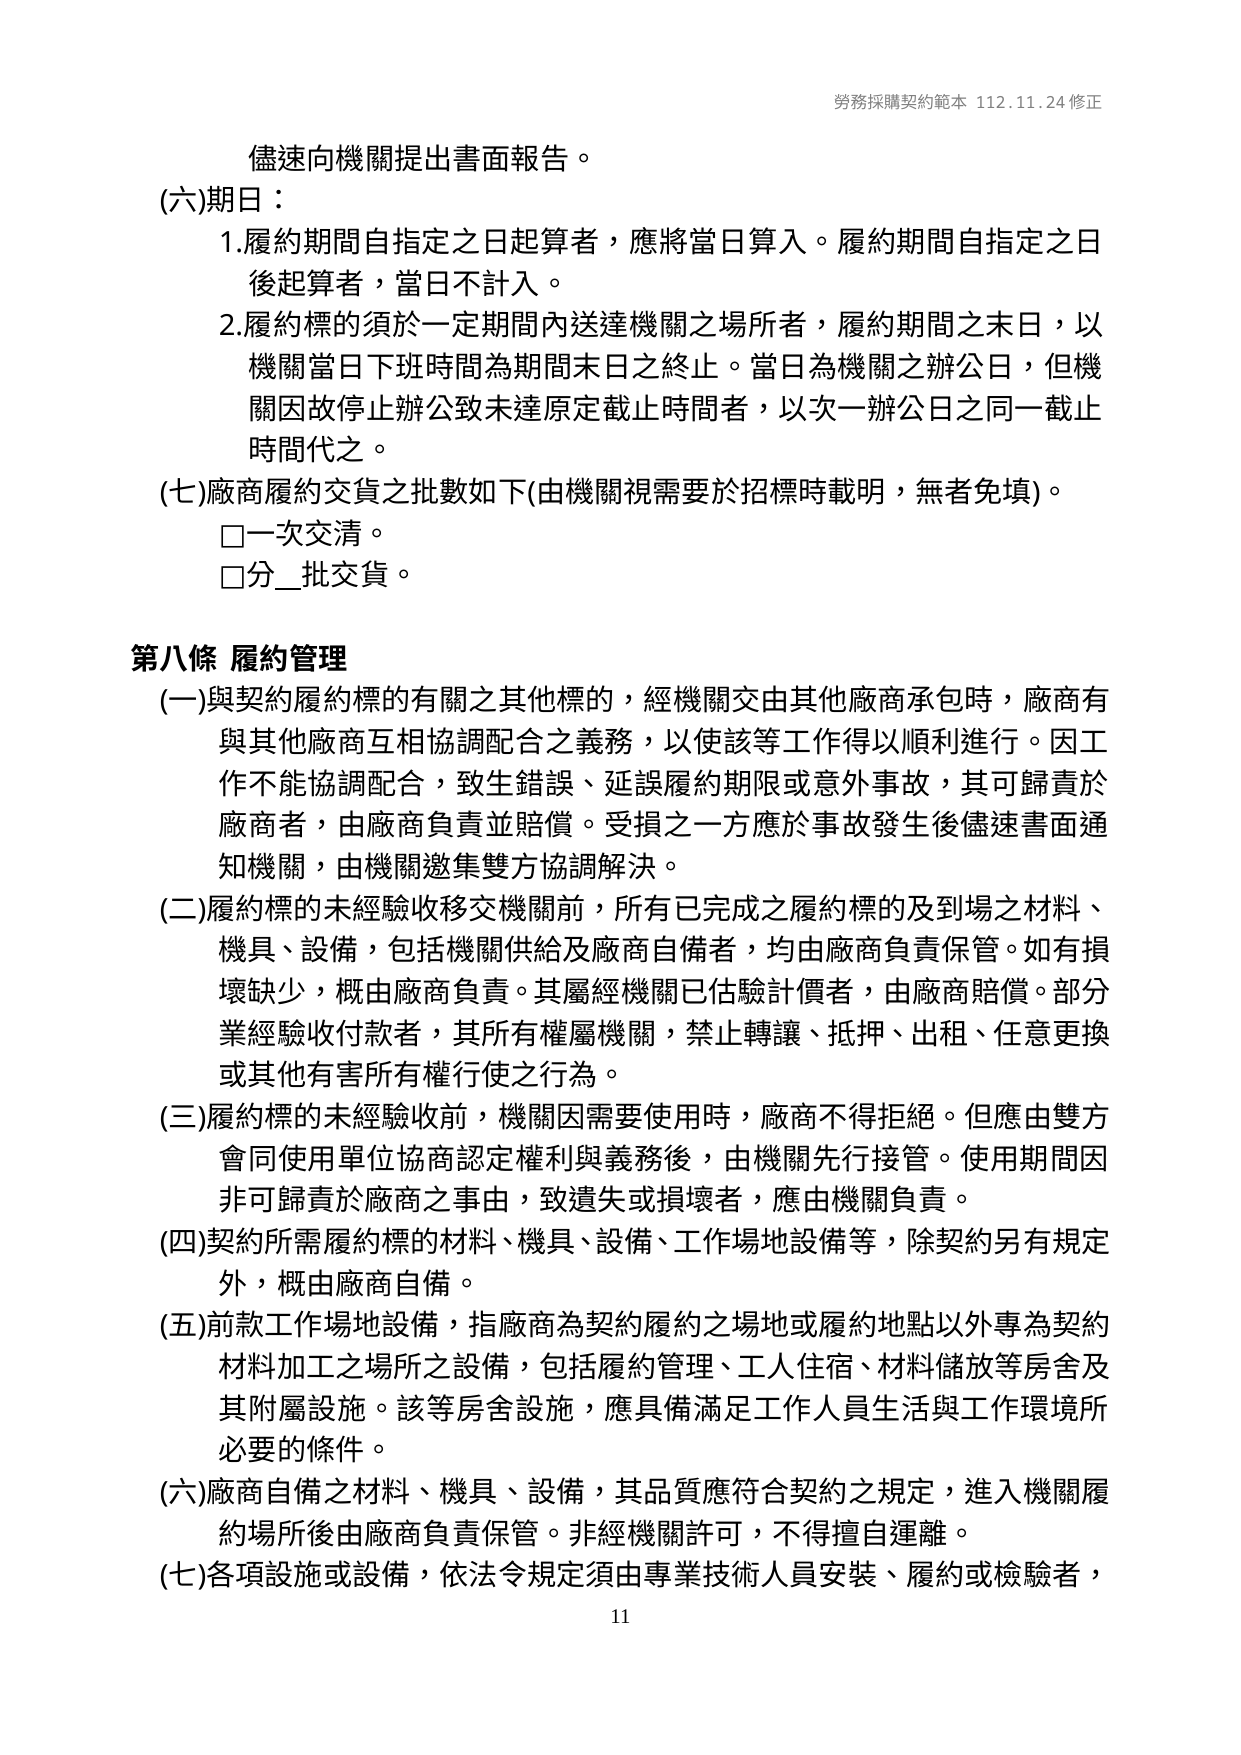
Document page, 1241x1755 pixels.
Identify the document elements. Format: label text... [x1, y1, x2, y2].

text (一)與契約履約標的有關之其他標的，經機關交由其他廠商承包時，廠商有與其他廠商互相協調配合之義務，以使該等工作得以順利進行。因工作不能協調配合，致生錯誤、延誤履約期限或意外事故，其可歸責於廠商者，由廠商負責並賠償。受損之一方應於事故發生後儘速書面通知機關，由機關邀集雙方協調解決。 [159, 677, 1110, 886]
text 儘速向機關提出書面報告。 [218, 136, 1104, 177]
text (二)履約標的未經驗收移交機關前，所有已完成之履約標的及到場之材料、機具、設備，包括機關供給及廠商自備者，均由廠商負責保管。如有損壞缺少，概由廠商負責。其屬經機關已估驗計價者，由廠商賠償。部分業經驗收付款者，其所有權屬機關，禁止轉讓、抵押、出租、任意更換或其他有害所有權行使之行為。 [159, 886, 1110, 1094]
text 1.履約期間自指定之日起算者，應將當日算入。履約期間自指定之日後起算者，當日不計入。 [218, 219, 1104, 302]
text □分 批交貨。 [218, 552, 1104, 594]
text (四)契約所需履約標的材料、機具、設備、工作場地設備等，除契約另有規定外，概由廠商自備。 [159, 1219, 1110, 1302]
text (七)各項設施或設備，依法令規定須由專業技術人員安裝、履約或檢驗者， [159, 1552, 1110, 1594]
text (七)廠商履約交貨之批數如下(由機關視需要於招標時載明，無者免填)。 [159, 469, 1110, 511]
text (五)前款工作場地設備，指廠商為契約履約之場地或履約地點以外專為契約材料加工之場所之設備，包括履約管理、工人住宿、材料儲放等房舍及其附屬設施。該等房舍設施，應具備滿足工作人員生活與工作環境所必要的條件。 [159, 1302, 1110, 1469]
text 第八條 履約管理 [130, 636, 1110, 677]
text (六)廠商自備之材料、機具、設備，其品質應符合契約之規定，進入機關履約場所後由廠商負責保管。非經機關許可，不得擅自運離。 [159, 1469, 1110, 1552]
text 2.履約標的須於一定期間內送達機關之場所者，履約期間之末日，以機關當日下班時間為期間末日之終止。當日為機關之辦公日，但機關因故停止辦公致未達原定截止時間者，以次一辦公日之同一截止時間代之。 [218, 302, 1104, 469]
text □一次交清。 [218, 511, 1104, 552]
text (六)期日： [159, 177, 1110, 219]
text (三)履約標的未經驗收前，機關因需要使用時，廠商不得拒絕。但應由雙方會同使用單位協商認定權利與義務後，由機關先行接管。使用期間因非可歸責於廠商之事由，致遺失或損壞者，應由機關負責。 [159, 1094, 1110, 1219]
